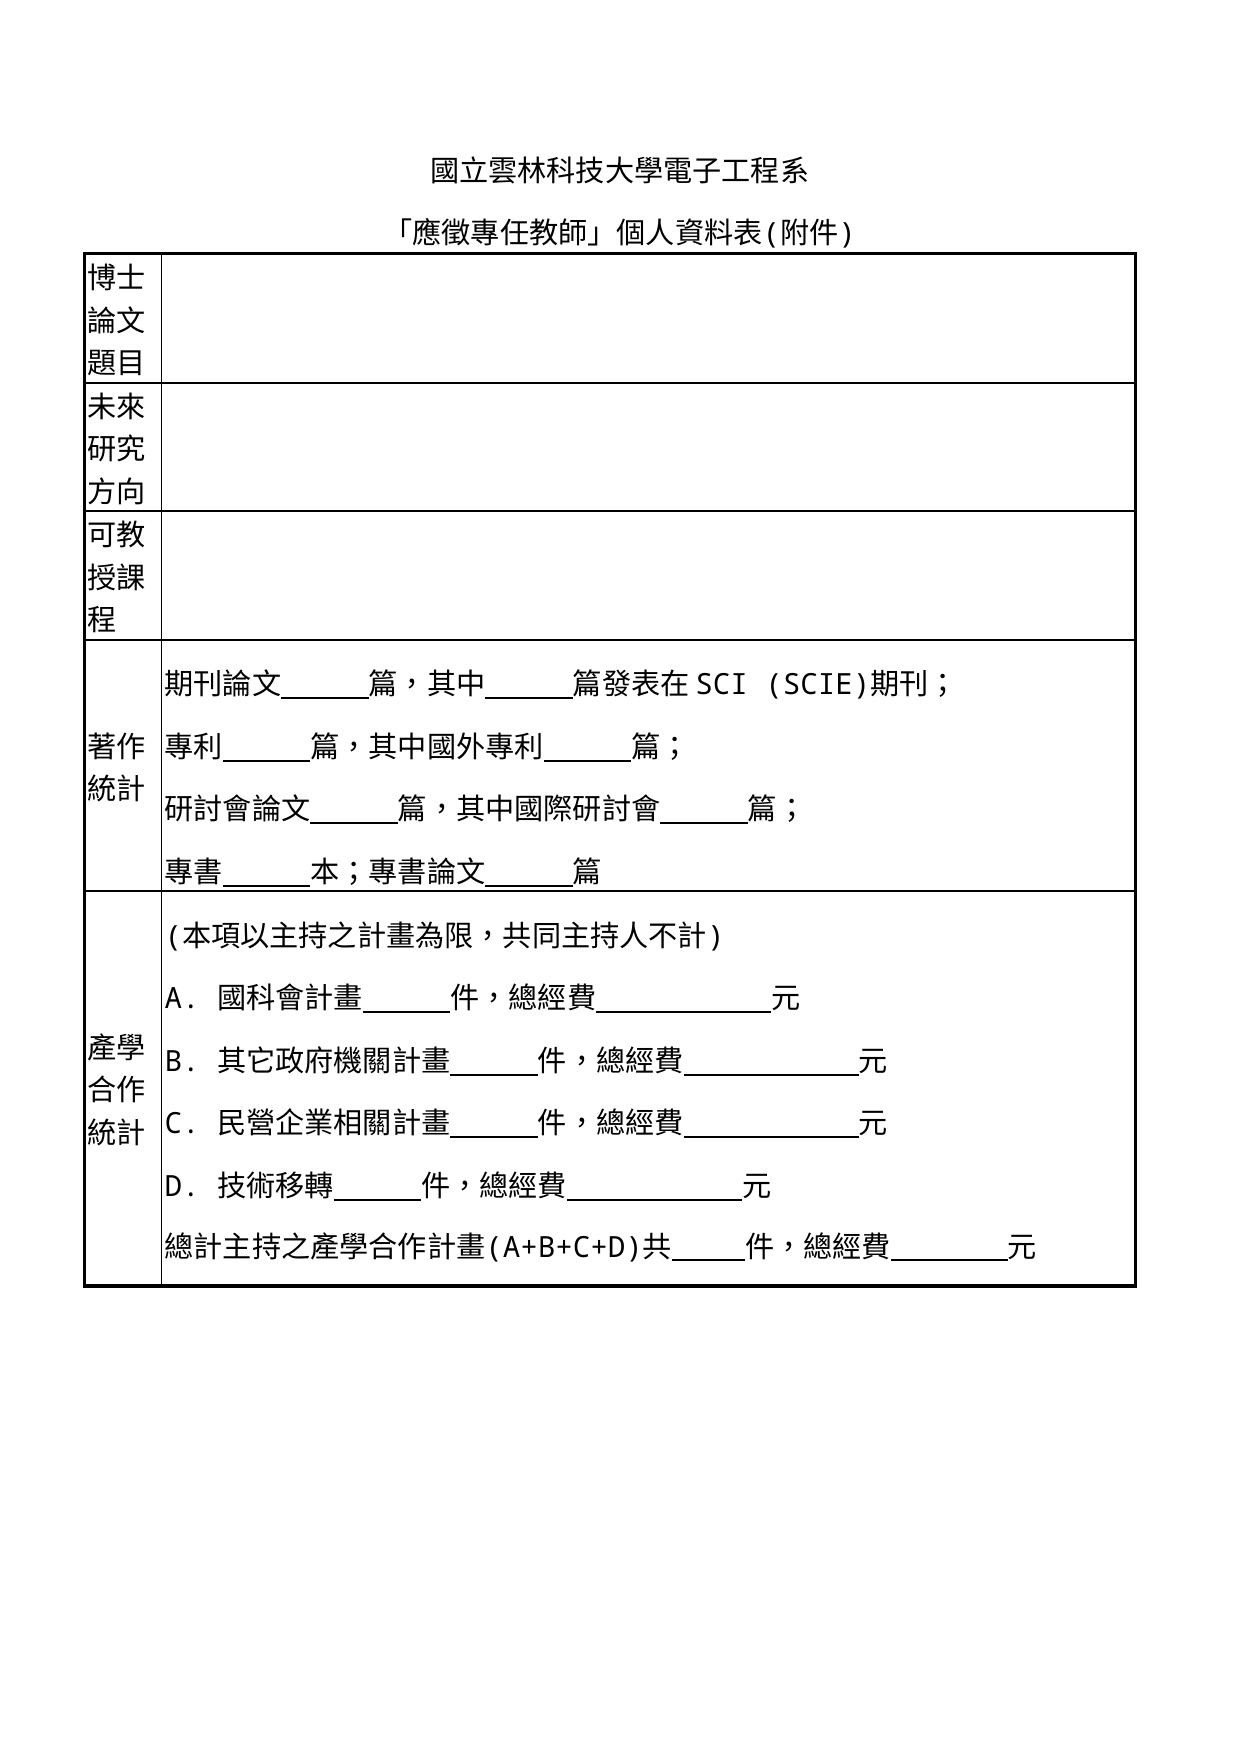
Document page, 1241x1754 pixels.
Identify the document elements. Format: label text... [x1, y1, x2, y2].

table_cell 可教授課程 [86, 512, 161, 639]
table_header 博士論文題目 [86, 255, 161, 382]
table_cell [162, 512, 1134, 639]
table_cell 未來研究方向 [86, 384, 161, 510]
text 國立雲林科技大學電子工程系 [82, 127, 1156, 189]
table_header [162, 255, 1134, 382]
table_cell 著作統計 [86, 641, 161, 890]
table_cell (本項以主持之計畫為限，共同主持人不計) A. 國科會計畫 件，總經費 元 B. 其它政府機關計畫 件，總經費 元 C. 民營企業相關計畫 件，總經費 元 D. 技術移轉 件，總經費 元 總計主持之產學合作計畫(A+B+C+D)共 件，總經費 元 [162, 892, 1134, 1284]
table_cell 產學合作統計 [86, 892, 161, 1284]
table_cell [162, 384, 1134, 510]
table_cell 期刊論文 篇，其中 篇發表在SCI (SCIE)期刊； 專利 篇，其中國外專利 篇； 研討會論文 篇，其中國際研討會 篇； 專書 本；專書論文 篇 [162, 641, 1134, 890]
text 「應徵專任教師」個人資料表(附件) [82, 189, 1156, 252]
